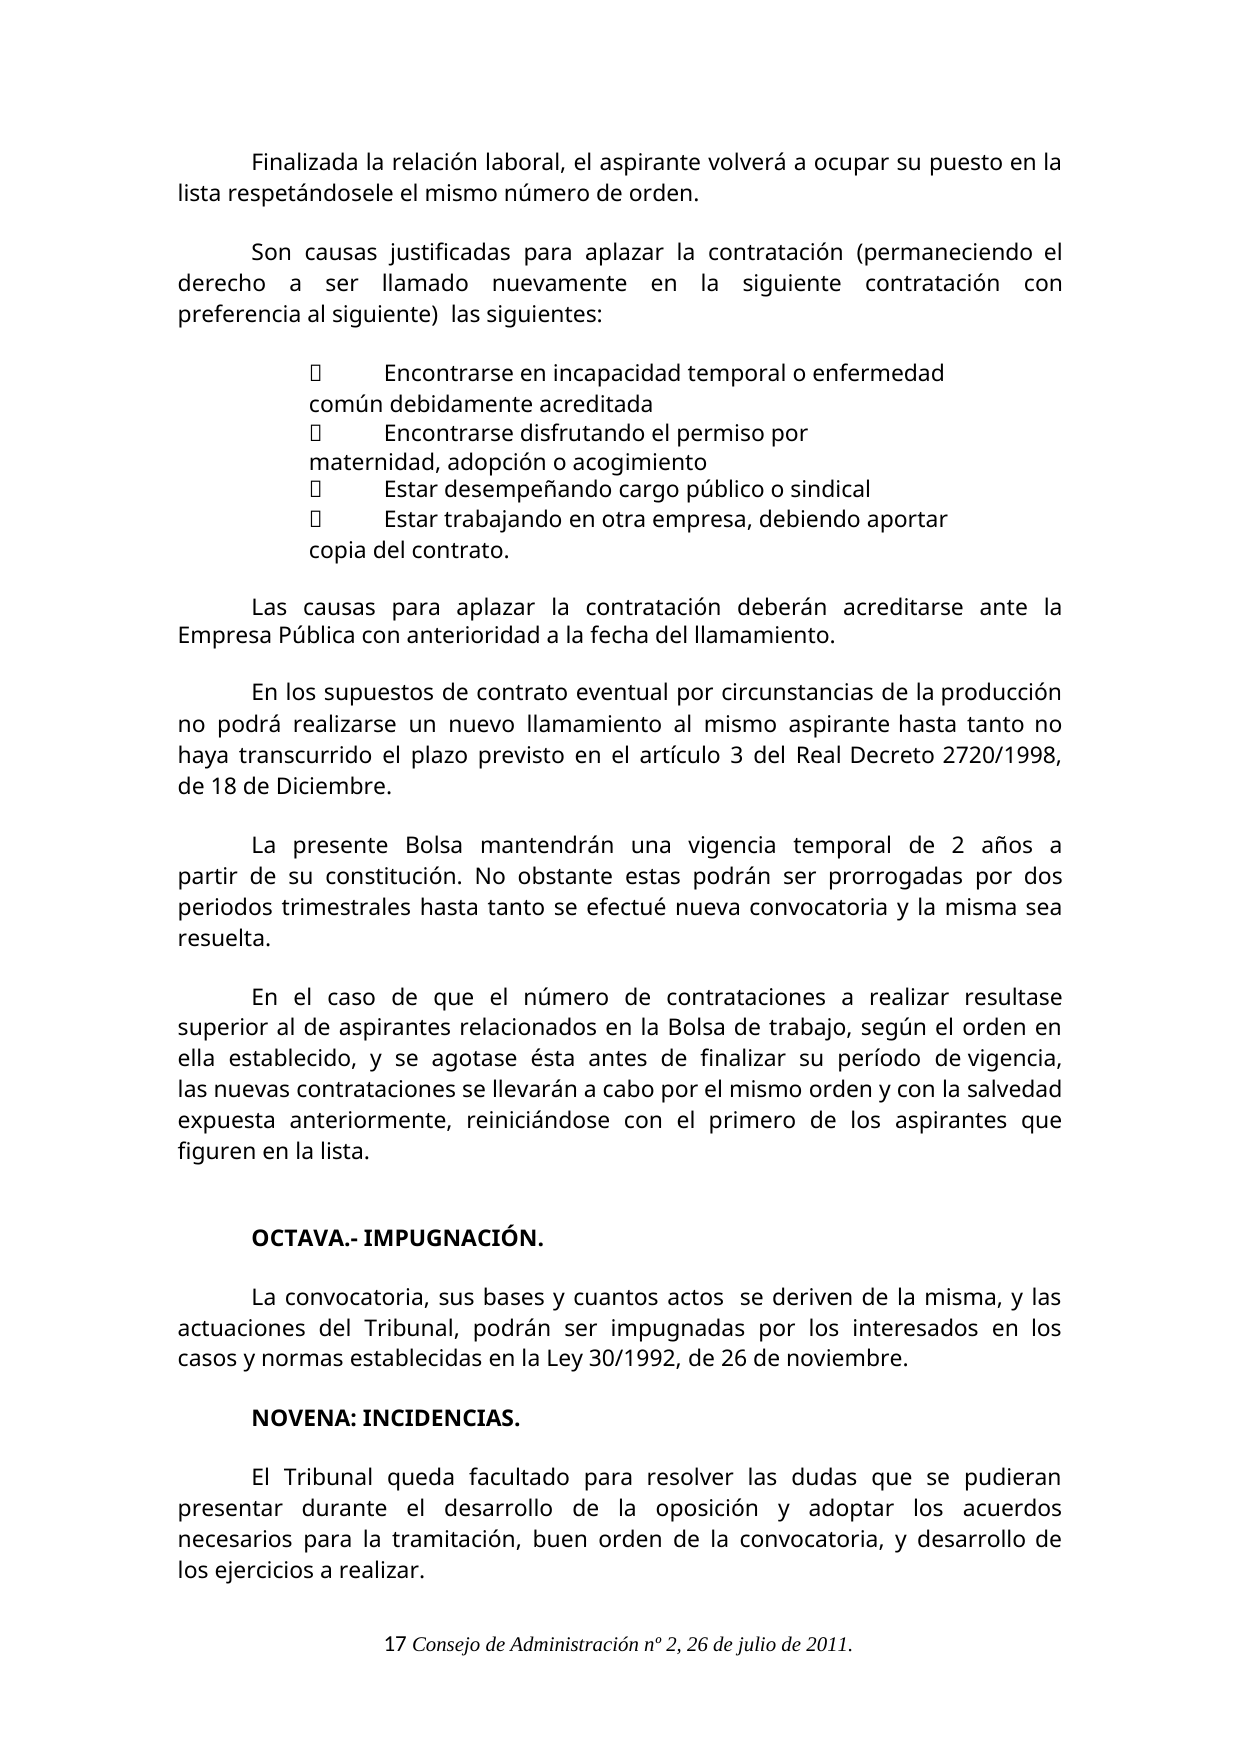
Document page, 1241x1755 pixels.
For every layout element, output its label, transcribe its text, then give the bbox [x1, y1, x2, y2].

list Encontrarse disfrutando el permiso por maternidad, adopción o acogimiento [309, 419, 906, 476]
text El Tribunal queda facultado para resolver las dudas que se pudieran presentar durante el desarrollo de la oposición y adoptar los acuerdos necesarios para la tramitación, buen orden de la convocatoria, y desarrollo de los ejercicios a realizar. [177, 1461, 1062, 1586]
text Las causas para aplazar la contratación deberán acreditarse ante la Empresa Pública con anterioridad a la fecha del llamamiento. [177, 594, 1062, 649]
text En los supuestos de contrato eventual por circunstancias de la producción no podrá realizarse un nuevo llamamiento al mismo aspirante hasta tanto no haya transcurrido el plazo previsto en el artículo 3 del Real Decreto 2720/1998, de 18 de Diciembre. [177, 676, 1062, 801]
text Finalizada la relación laboral, el aspirante volverá a ocupar su puesto en la lista respetándosele el mismo número de orden. [177, 146, 1062, 208]
list Estar desempeñando cargo público o sindical [309, 476, 1073, 503]
text En el caso de que el número de contrataciones a realizar resultase superior al de aspirantes relacionados en la Bolsa de trabajo, según el orden en ella establecido, y se agotase ésta antes de finalizar su período de vigencia, las nuevas contrataciones se llevarán a cabo por el mismo orden y con la salvedad expuesta anteriormente, reiniciándose con el primero de los aspirantes que figuren en la lista. [177, 981, 1062, 1166]
list Encontrarse en incapacidad temporal o enfermedad común debidamente acreditada [309, 357, 989, 419]
text NOVENA: INCIDENCIAS. [251, 1401, 1073, 1433]
text La convocatoria, sus bases y cuantos actos se deriven de la misma, y las actuaciones del Tribunal, podrán ser impugnadas por los interesados en los casos y normas establecidas en la Ley 30/1992, de 26 de noviembre. [177, 1281, 1062, 1374]
list Estar trabajando en otra empresa, debiendo aportar copia del contrato. [309, 503, 980, 565]
text OCTAVA.- IMPUGNACIÓN. [251, 1222, 1073, 1253]
text Son causas justificadas para aplazar la contratación (permaneciendo el derecho a ser llamado nuevamente en la siguiente contratación con preferencia al siguiente) las siguientes: [177, 236, 1063, 329]
text La presente Bolsa mantendrán una vigencia temporal de 2 años a partir de su constitución. No obstante estas podrán ser prorrogadas por dos periodos trimestrales hasta tanto se efectué nueva convocatoria y la misma sea resuelta. [177, 829, 1062, 953]
